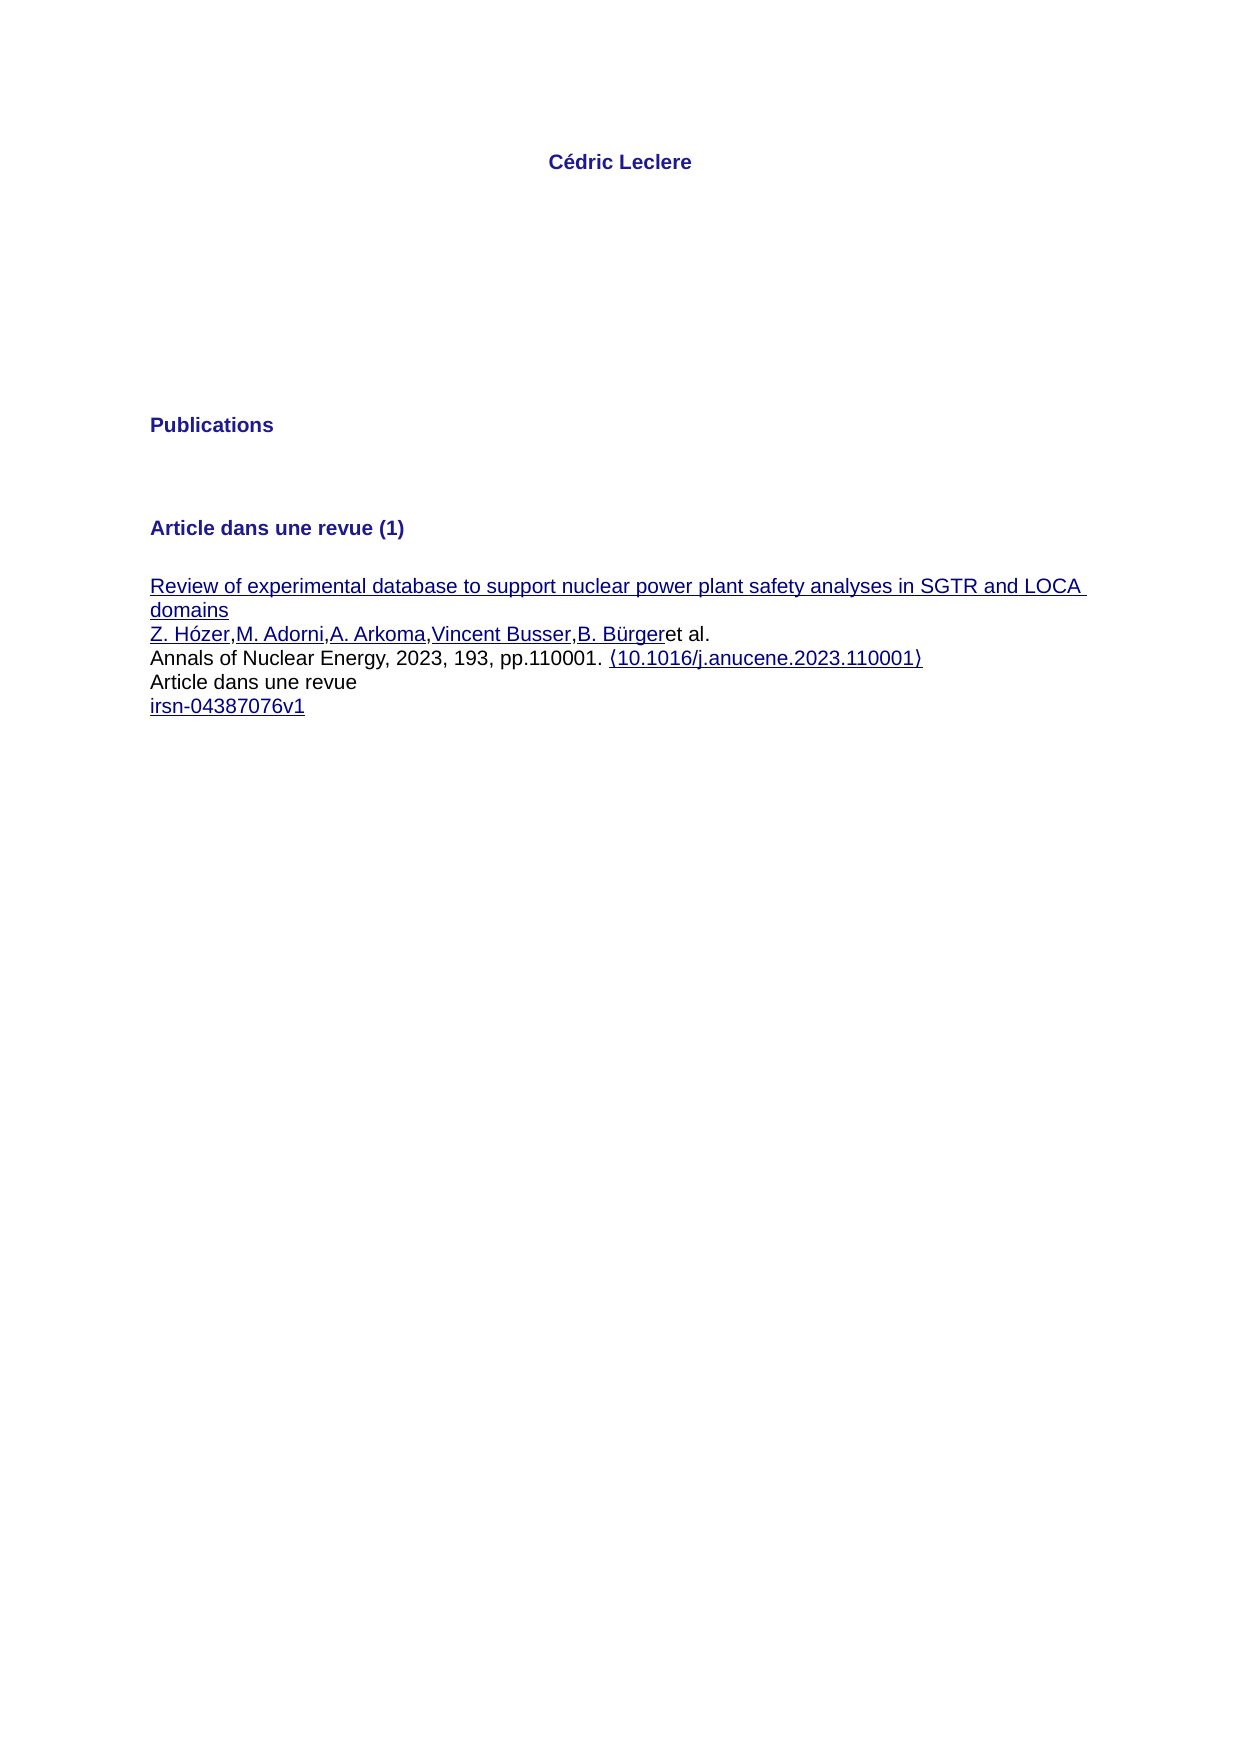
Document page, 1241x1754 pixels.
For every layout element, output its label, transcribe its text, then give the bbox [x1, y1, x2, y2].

subtitle Article dans une revue (1) [150, 516, 1090, 539]
table_header Review of experimental database to support nuclear power plant safety analyses in SGTR and LOCA domains Z. Hózer,M. Adorni,A. Arkoma,Vincent Busser,B. Bürgeret al. Annals of Nuclear Energy, 2023, 193, pp.110001. ⟨10.1016/j.anucene.2023.110001⟩ Article dans une revue irsn-04387076v1 [150, 574, 1090, 718]
subtitle Publications [150, 412, 1090, 436]
subtitle Cédric Leclere [150, 150, 1090, 174]
